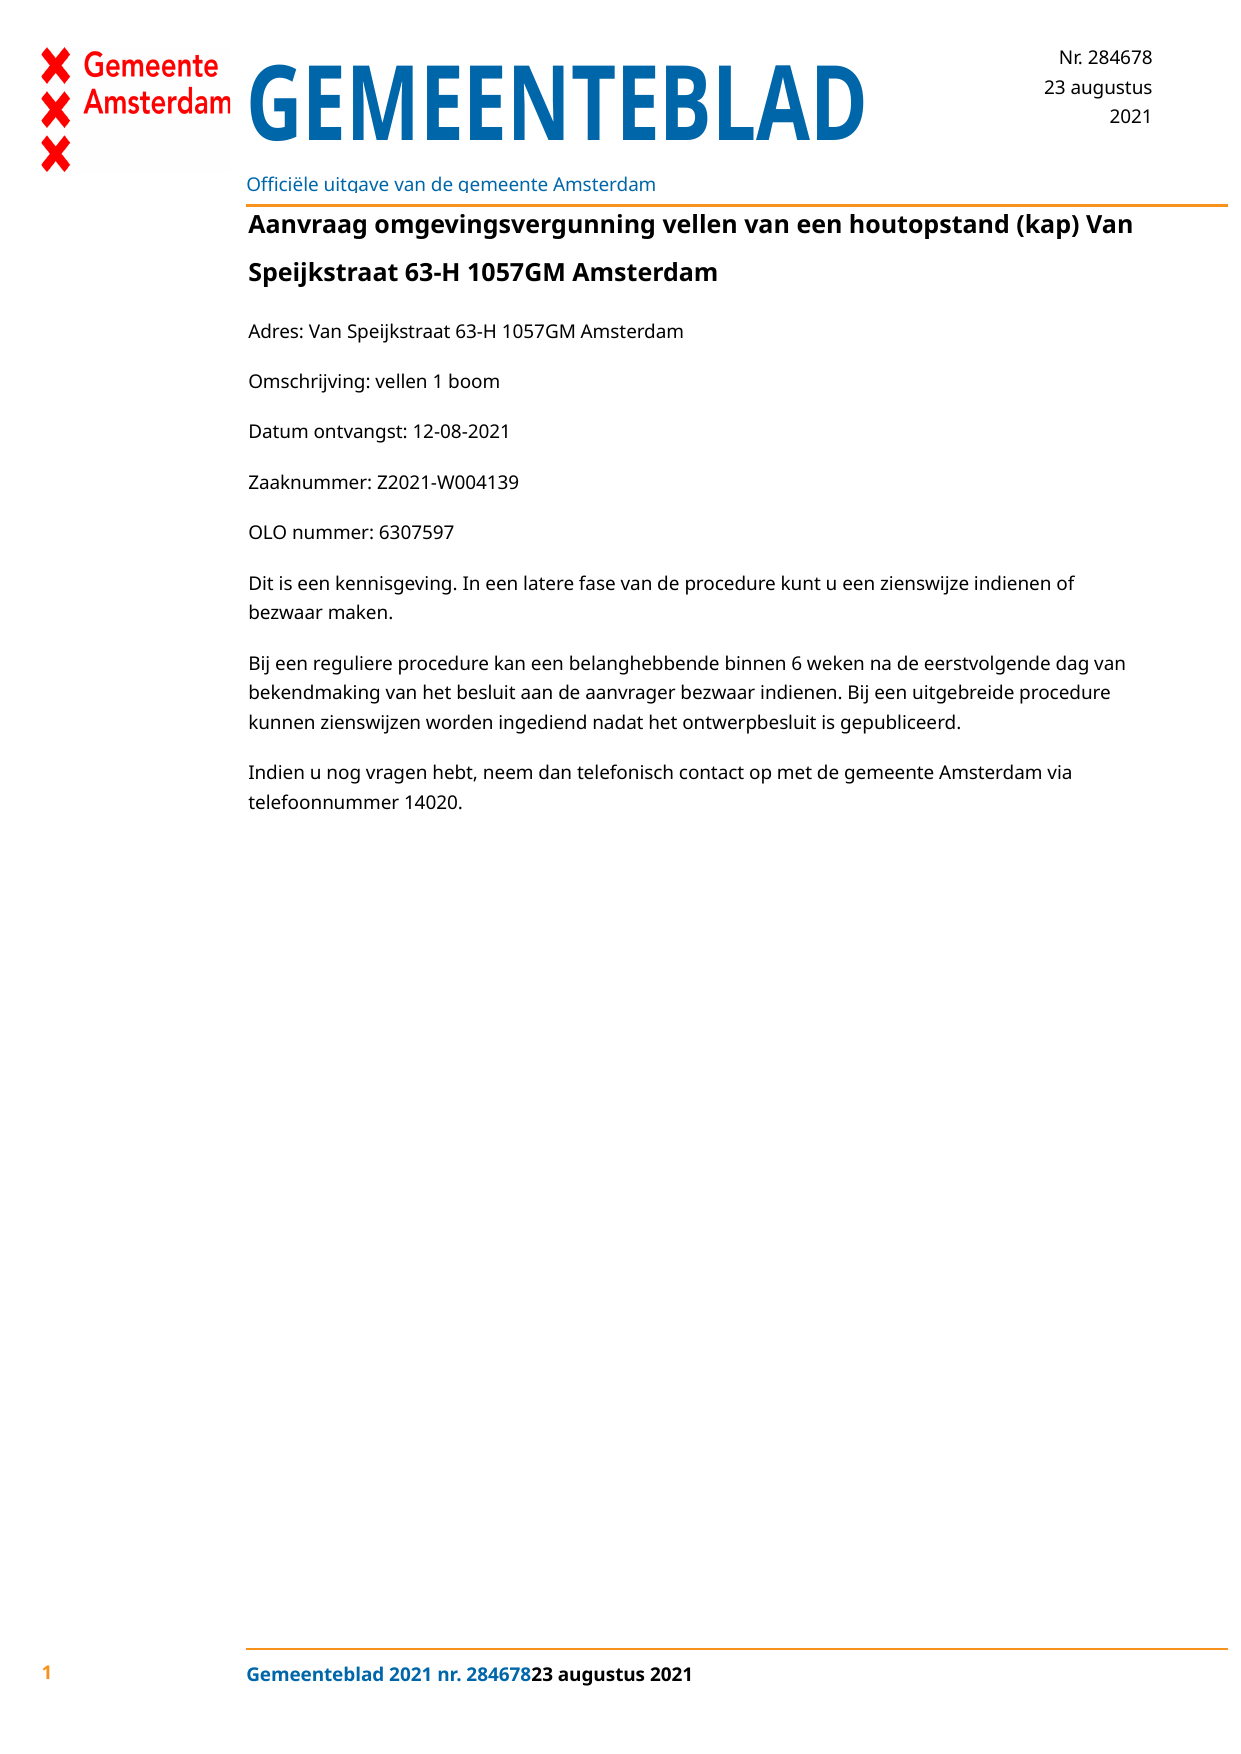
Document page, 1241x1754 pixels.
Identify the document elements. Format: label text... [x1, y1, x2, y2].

text Adres: Van Speijkstraat 63-H 1057GM Amsterdam [248, 318, 1152, 344]
text Bij een reguliere procedure kan een belanghebbende binnen 6 weken na de eerstvolgende dag van bekendmaking van het besluit aan de aanvrager bezwaar indienen. Bij een uitgebreide procedure kunnen zienswijzen worden ingediend nadat het ontwerpbesluit is gepubliceerd. [248, 650, 1152, 735]
text Aanvraag omgevingsvergunning vellen van een houtopstand (kap) Van Speijkstraat 63-H 1057GM Amsterdam [248, 207, 1152, 288]
text Indien u nog vragen hebt, neem dan telefonisch contact op met de gemeente Amsterdam via telefoonnummer 14020. [248, 759, 1152, 815]
text Zaaknummer: Z2021-W004139 [248, 469, 1152, 495]
text Datum ontvangst: 12-08-2021 [248, 419, 1152, 444]
text Dit is een kennisgeving. In een latere fase van de procedure kunt u een zienswijze indienen of bezwaar maken. [248, 570, 1152, 625]
text Omschrijving: vellen 1 boom [248, 368, 1152, 394]
text OLO nummer: 6307597 [248, 519, 1152, 545]
picture [41, 47, 231, 172]
